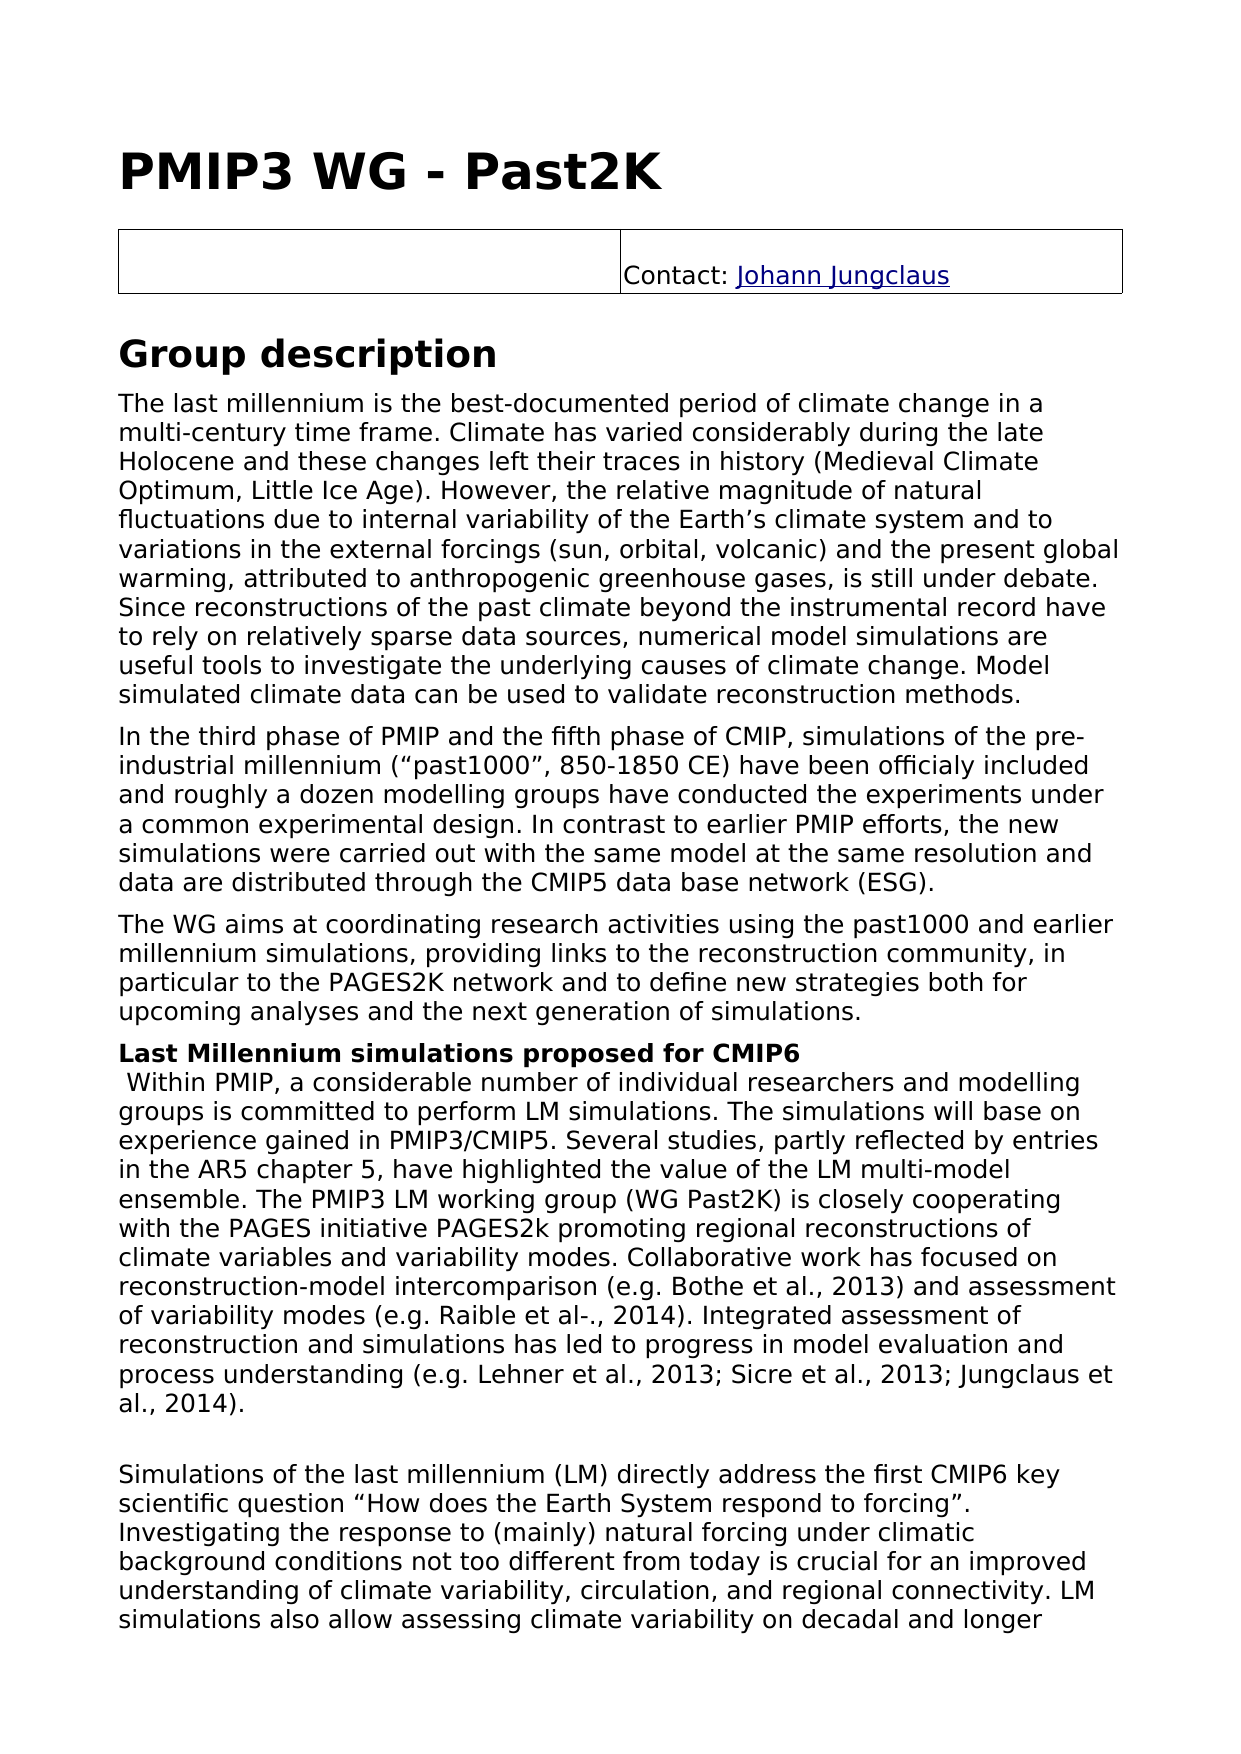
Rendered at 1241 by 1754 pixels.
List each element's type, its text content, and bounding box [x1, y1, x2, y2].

text The WG aims at coordinating research activities using the past1000 and earlier millennium simulations, providing links to the reconstruction community, in particular to the PAGES2K network and to define new strategies both for upcoming analyses and the next generation of simulations. [118, 910, 1122, 1026]
table_header [119, 230, 620, 293]
subtitle PMIP3 WG - Past2K [118, 143, 1122, 201]
text In the third phase of PMIP and the fifth phase of CMIP, simulations of the pre-industrial millennium (“past1000”, 850-1850 CE) have been officialy included and roughly a dozen modelling groups have conducted the experiments under a common experimental design. In contrast to earlier PMIP efforts, the new simulations were carried out with the same model at the same resolution and data are distributed through the CMIP5 data base network (ESG). [118, 722, 1122, 897]
text Last Millennium simulations proposed for CMIP6 Within PMIP, a considerable number of individual researchers and modelling groups is committed to perform LM simulations. The simulations will base on experience gained in PMIP3/CMIP5. Several studies, partly reflected by entries in the AR5 chapter 5, have highlighted the value of the LM multi-model ensemble. The PMIP3 LM working group (WG Past2K) is closely cooperating with the PAGES initiative PAGES2k promoting regional reconstructions of climate variables and variability modes. Collaborative work has focused on reconstruction-model intercomparison (e.g. Bothe et al., 2013) and assessment of variability modes (e.g. Raible et al-., 2014). Integrated assessment of reconstruction and simulations has led to progress in model evaluation and process understanding (e.g. Lehner et al., 2013; Sicre et al., 2013; Jungclaus et al., 2014). [118, 1039, 1122, 1447]
table_header Contact: Johann Jungclaus [621, 230, 1122, 293]
text Simulations of the last millennium (LM) directly address the first CMIP6 key scientific question “How does the Earth System respond to forcing”. Investigating the response to (mainly) natural forcing under climatic background conditions not too different from today is crucial for an improved understanding of climate variability, circulation, and regional connectivity. LM simulations also allow assessing climate variability on decadal and longer [118, 1460, 1122, 1635]
subtitle Group description [118, 333, 1122, 376]
text The last millennium is the best-documented period of climate change in a multi-century time frame. Climate has varied considerably during the late Holocene and these changes left their traces in history (Medieval Climate Optimum, Little Ice Age). However, the relative magnitude of natural fluctuations due to internal variability of the Earth’s climate system and to variations in the external forcings (sun, orbital, volcanic) and the present global warming, attributed to anthropogenic greenhouse gases, is still under debate. Since reconstructions of the past climate beyond the instrumental record have to rely on relatively sparse data sources, numerical model simulations are useful tools to investigate the underlying causes of climate change. Model simulated climate data can be used to validate reconstruction methods. [118, 389, 1122, 710]
